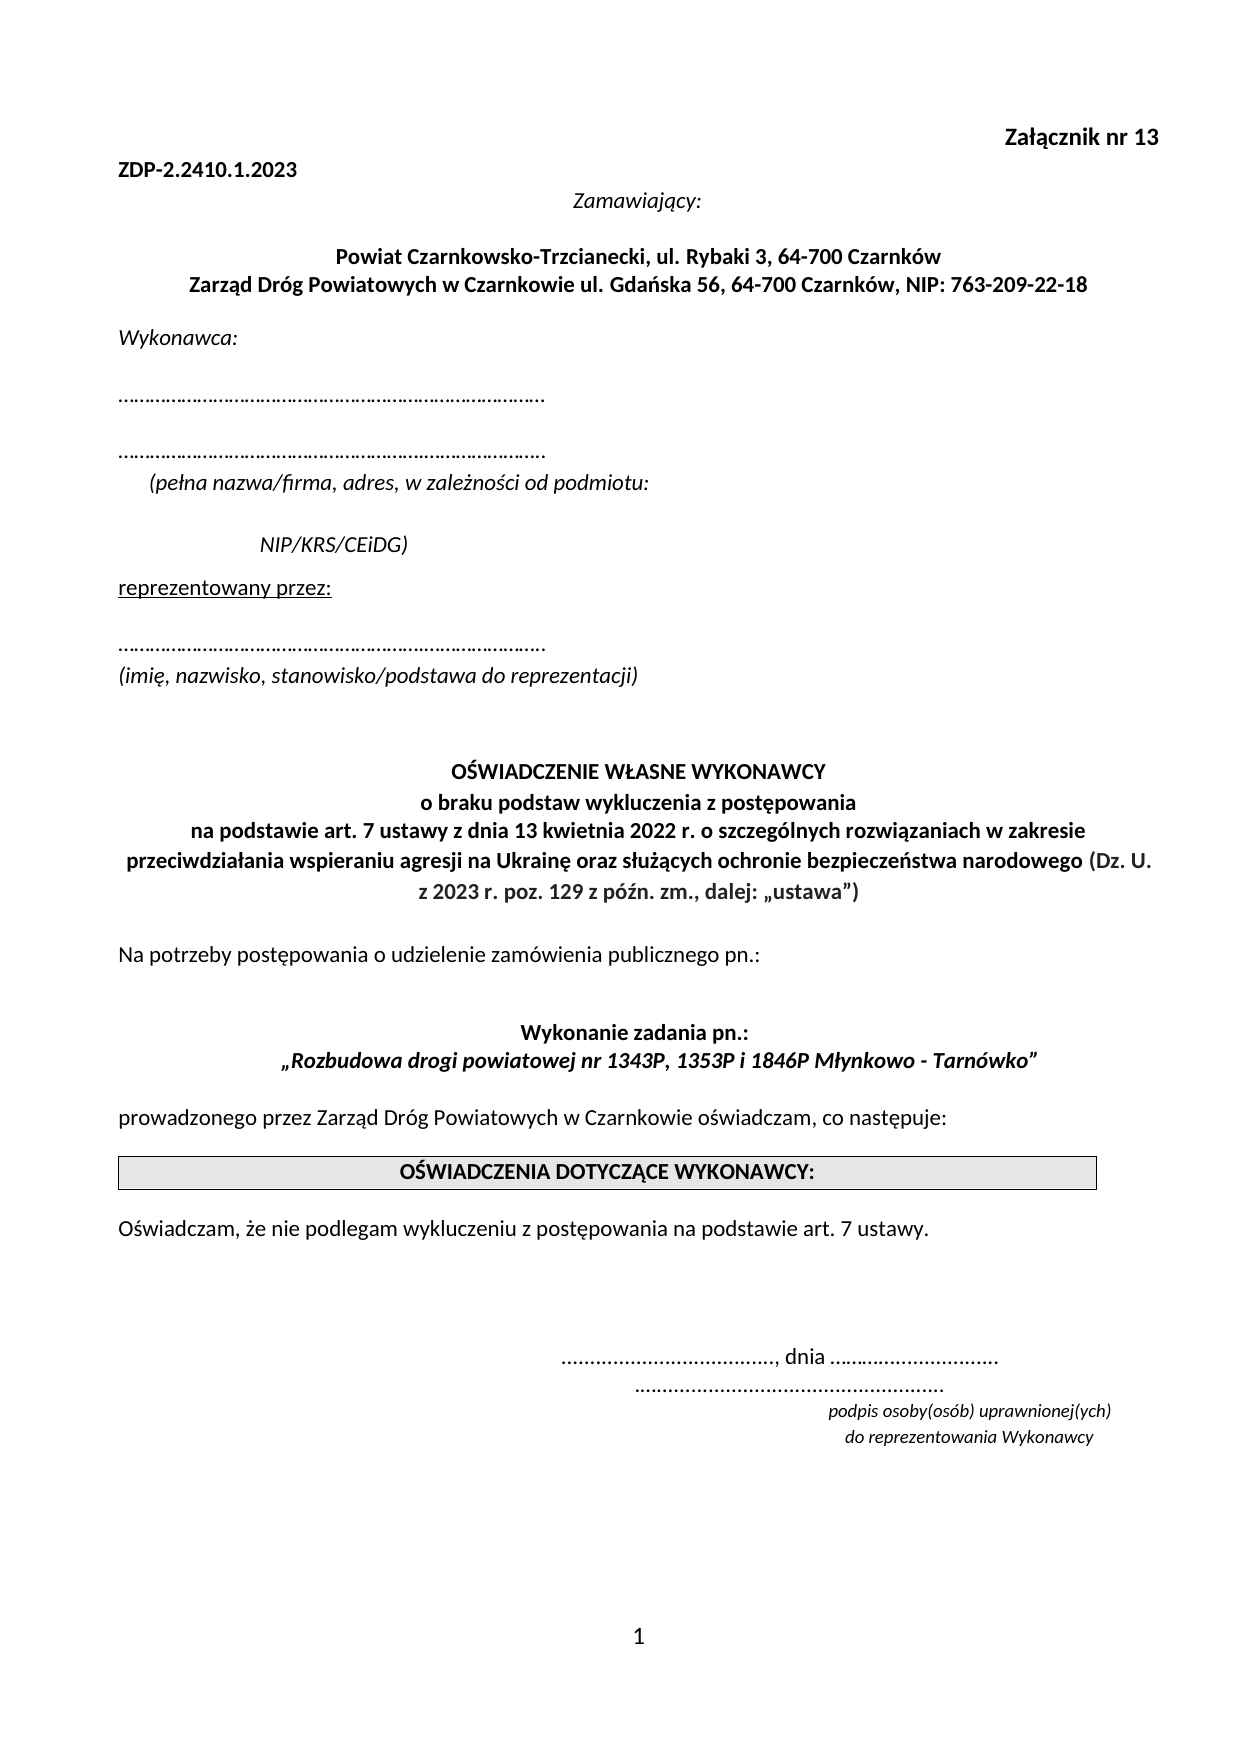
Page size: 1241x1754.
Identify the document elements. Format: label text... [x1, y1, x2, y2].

text ………………………………………………….………………….. [118, 629, 696, 657]
text Wykonanie zadania pn.: [118, 1018, 1151, 1046]
text podpis osoby(osób) uprawnionej(ych) [783, 1399, 1159, 1422]
text Wykonawca: [118, 323, 1159, 351]
text na podstawie art. 7 ustawy z dnia 13 kwietnia 2022 r. o szczególnych rozwiązaniach w zakresie przeciwdziałania wspieraniu agresji na Ukrainę oraz służących ochronie bezpieczeństwa narodowego (Dz. U. z 2023 r. poz. 129 z późn. zm., dalej: „ustawa”) [118, 816, 1159, 905]
text (pełna nazwa/firma, adres, w zależności od podmiotu: [118, 468, 770, 526]
text ....................................., dnia ………..................... .….................................................. [561, 1342, 1159, 1398]
text Zamawiający: [118, 187, 1159, 214]
text ZDP-2.2410.1.2023 [118, 155, 1159, 183]
text o braku podstaw wykluczenia z postępowania [118, 788, 1159, 816]
text NIP/KRS/CEiDG) [118, 530, 769, 558]
text (imię, nazwisko, stanowisko/podstawa do reprezentacji) [118, 661, 696, 689]
text do reprezentowania Wykonawcy [118, 1425, 1159, 1448]
text prowadzonego przez Zarząd Dróg Powiatowych w Czarnkowie oświadczam, co następuje: [118, 1103, 1162, 1131]
text Na potrzeby postępowania o udzielenie zamówienia publicznego pn.: [118, 940, 1162, 968]
text OŚWIADCZENIE WŁASNE WYKONAWCY [118, 757, 1159, 785]
text Powiat Czarnkowsko-Trzcianecki, ul. Rybaki 3, 64-700 Czarnków Zarząd Dróg Powiatowych w Czarnkowie ul. Gdańska 56, 64‑700 Czarnków, NIP: 763-209-22-18 [118, 242, 1159, 298]
text Załącznik nr 13 [118, 121, 1159, 152]
text ……………………………………………………………………… [118, 380, 1159, 408]
table_header OŚWIADCZENIA DOTYCZĄCE WYKONAWCY: [119, 1157, 1096, 1188]
text reprezentowany przez: [118, 573, 1159, 601]
text Oświadczam, że nie podlegam wykluczeniu z postępowania na podstawie art. 7 ustawy. [118, 1214, 1159, 1242]
list „Rozbudowa drogi powiatowej nr 1343P, 1353P i 1846P Młynkowo - Tarnówko” [193, 1046, 1129, 1074]
text ………………………………………………….………………….. [118, 436, 1159, 464]
